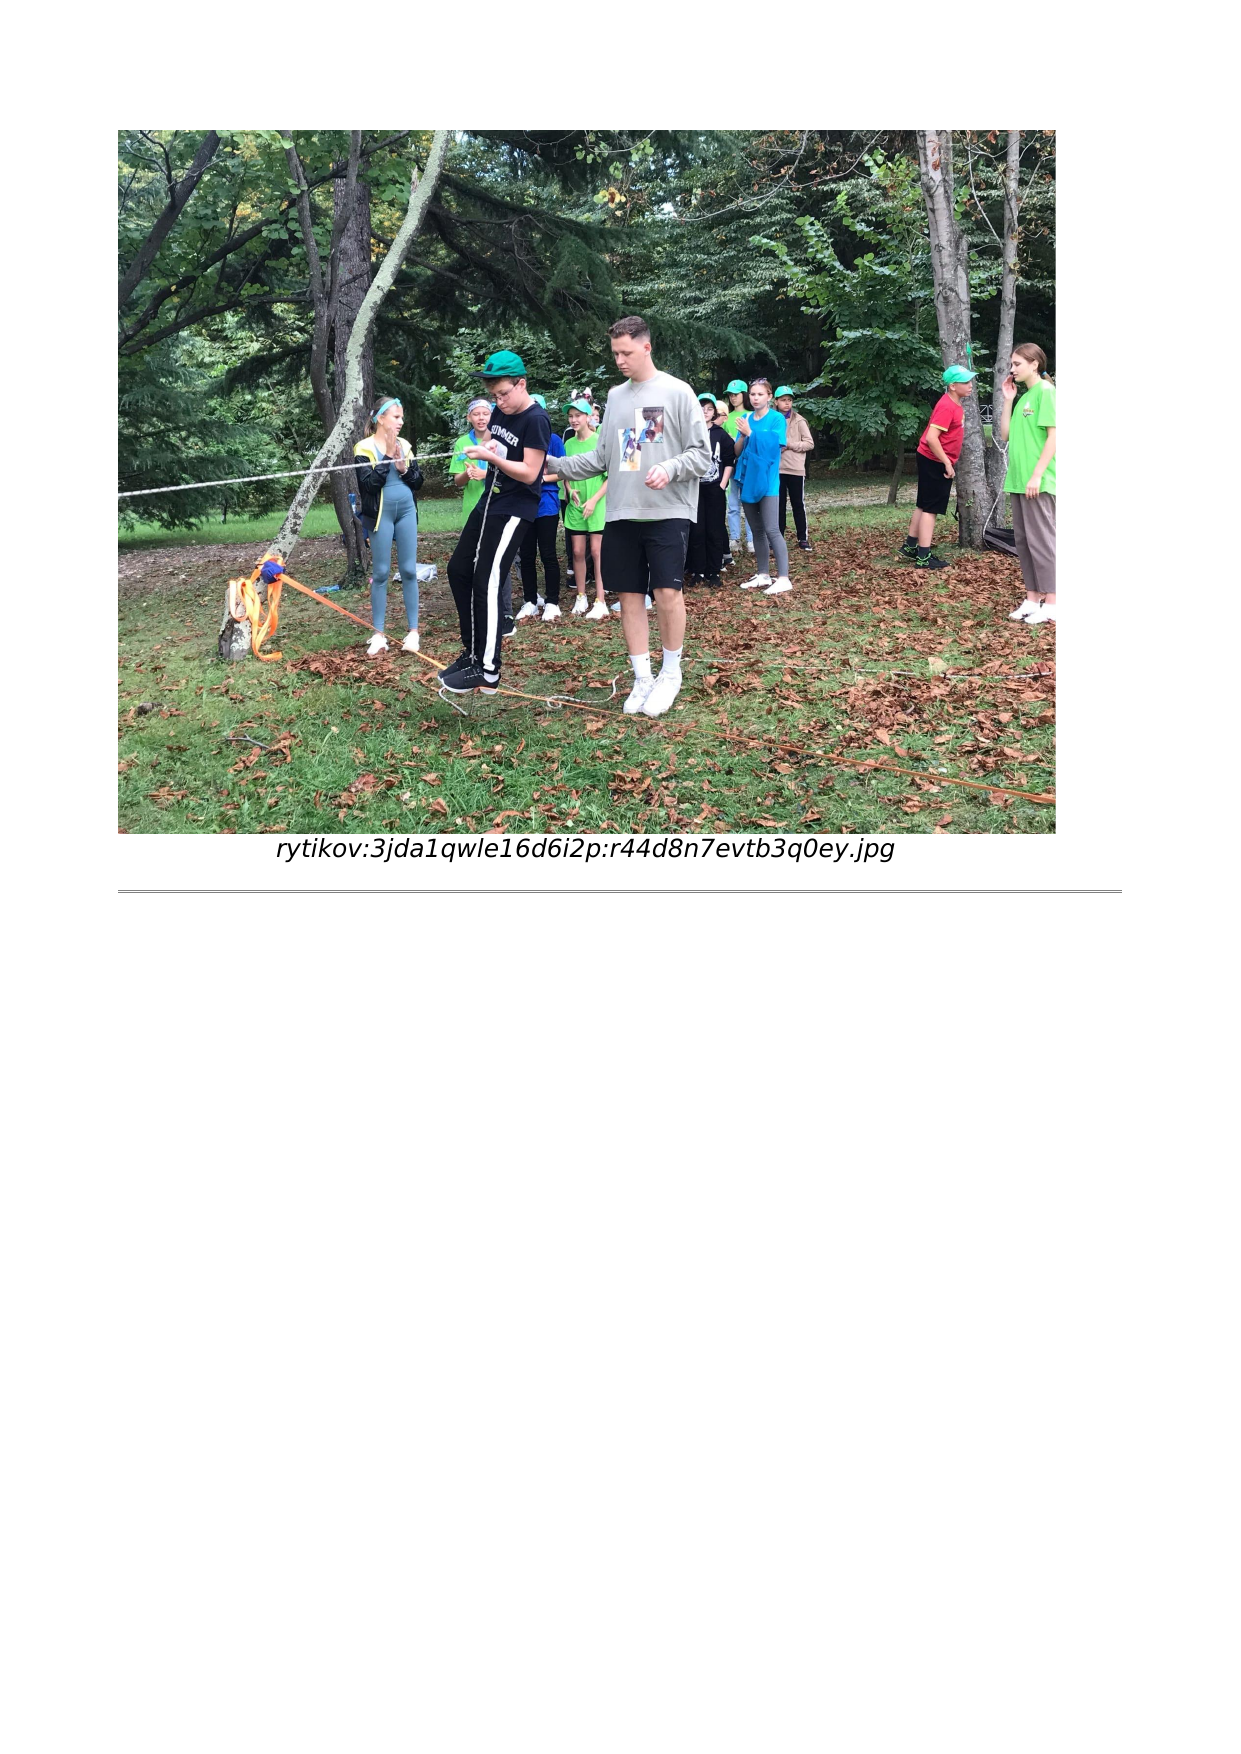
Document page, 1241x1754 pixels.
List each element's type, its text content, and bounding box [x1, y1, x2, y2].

picture [118, 130, 1056, 834]
text rytikov:3jda1qwle16d6i2p:r44d8n7evtb3q0ey.jpg [118, 834, 1056, 863]
